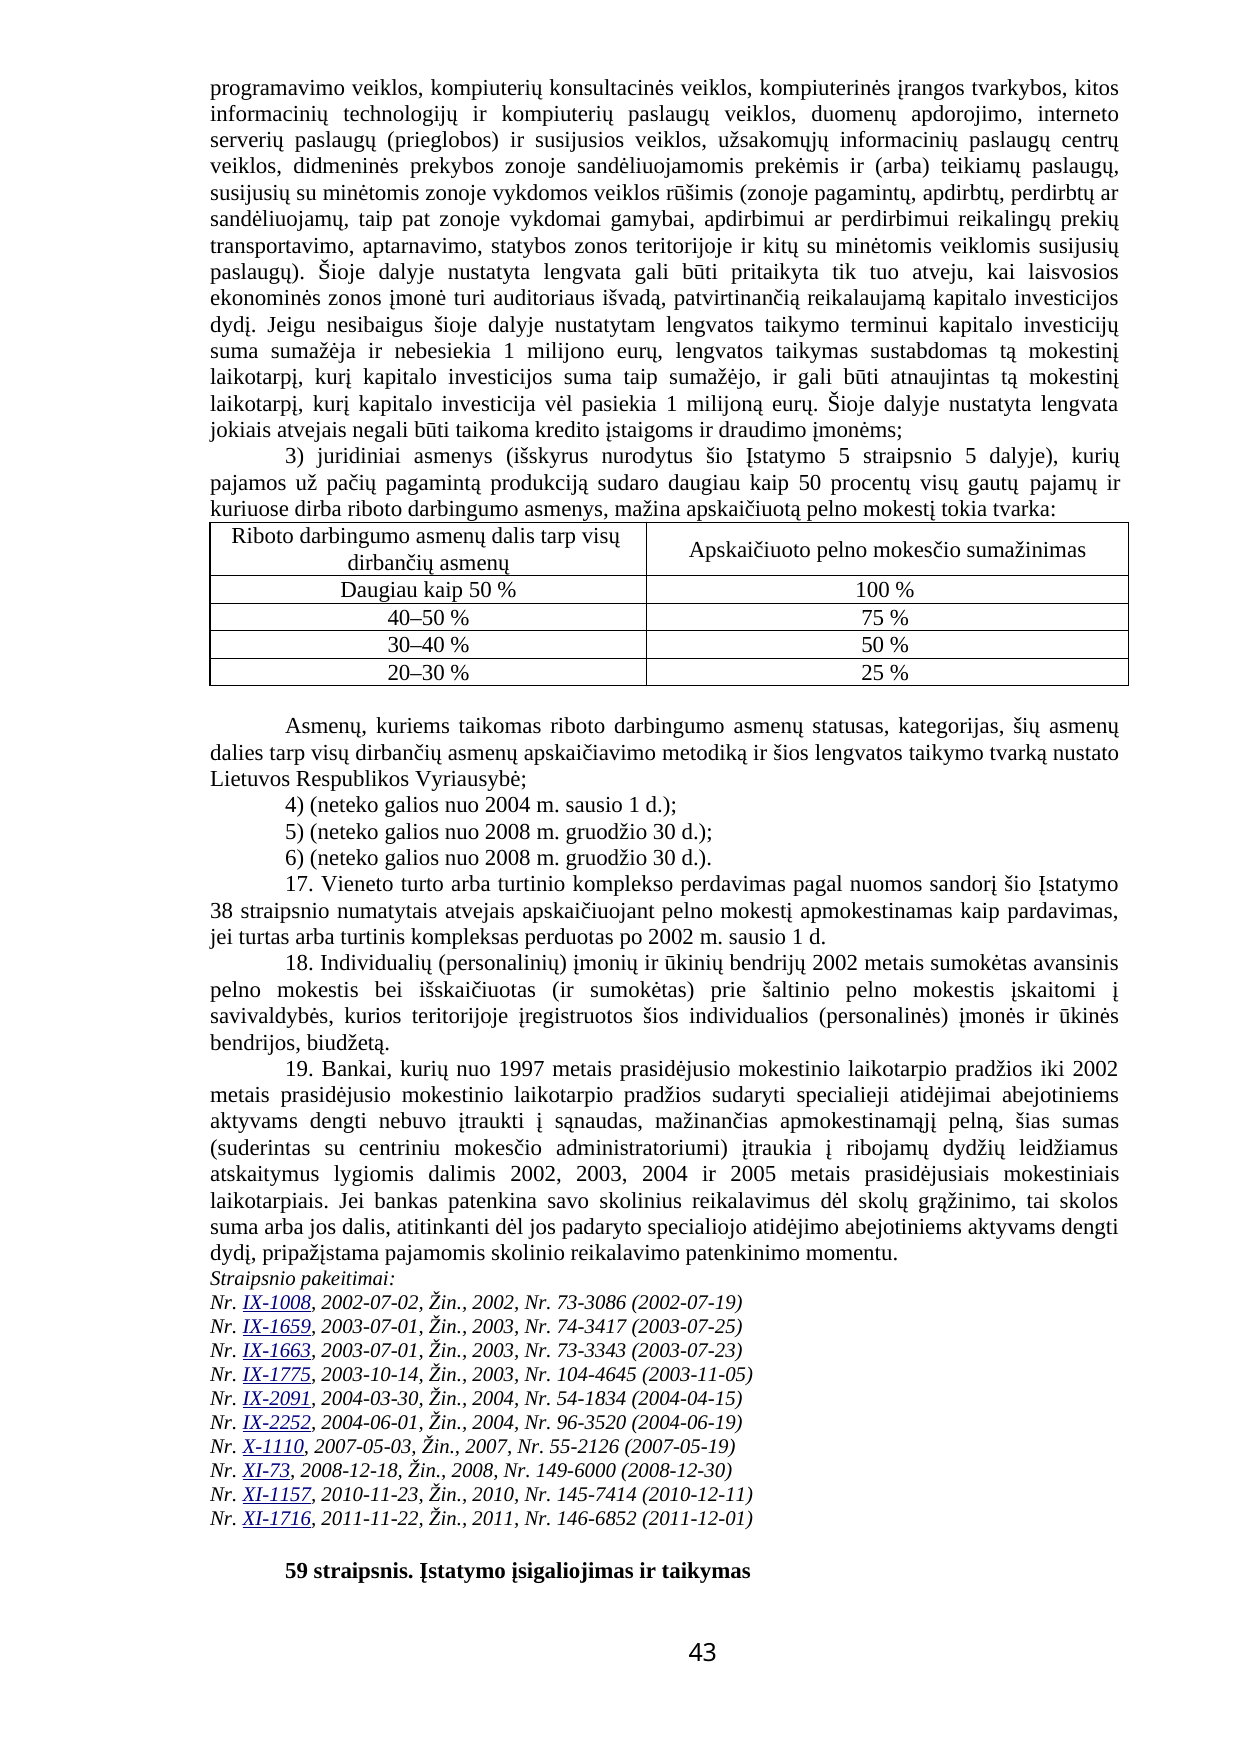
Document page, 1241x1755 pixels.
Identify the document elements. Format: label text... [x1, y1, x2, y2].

table_cell 40–50 % [211, 604, 646, 630]
table_cell Daugiau kaip 50 % [211, 576, 646, 603]
text 5) (neteko galios nuo 2008 m. gruodžio 30 d.); [210, 818, 1120, 844]
text Asmenų, kuriems taikomas riboto darbingumo asmenų statusas, kategorijas, šių asmenų dalies tarp visų dirbančių asmenų apskaičiavimo metodiką ir šios lengvatos taikymo tvarką nustato Lietuvos Respublikos Vyriausybė; [210, 712, 1120, 791]
text Nr. IX-2252, 2004-06-01, Žin., 2004, Nr. 96-3520 (2004-06-19) [210, 1410, 1120, 1434]
table_cell 75 % [647, 604, 1128, 630]
text 18. Individualių (personalinių) įmonių ir ūkinių bendrijų 2002 metais sumokėtas avansinis pelno mokestis bei išskaičiuotas (ir sumokėtas) prie šaltinio pelno mokestis įskaitomi į savivaldybės, kurios teritorijoje įregistruotos šios individualios (personalinės) įmonės ir ūkinės bendrijos, biudžetą. [210, 949, 1120, 1055]
text Nr. XI-1716, 2011-11-22, Žin., 2011, Nr. 146-6852 (2011-12-01) [210, 1506, 1120, 1530]
text Nr. IX-1663, 2003-07-01, Žin., 2003, Nr. 73-3343 (2003-07-23) [210, 1338, 1120, 1362]
text 19. Bankai, kurių nuo 1997 metais prasidėjusio mokestinio laikotarpio pradžios iki 2002 metais prasidėjusio mokestinio laikotarpio pradžios sudaryti specialieji atidėjimai abejotiniems aktyvams dengti nebuvo įtraukti į sąnaudas, mažinančias apmokestinamąjį pelną, šias sumas (suderintas su centriniu mokesčio administratoriumi) įtraukia į ribojamų dydžių leidžiamus atskaitymus lygiomis dalimis 2002, 2003, 2004 ir 2005 metais prasidėjusiais mokestiniais laikotarpiais. Jei bankas patenkina savo skolinius reikalavimus dėl skolų grąžinimo, tai skolos suma arba jos dalis, atitinkanti dėl jos padaryto specialiojo atidėjimo abejotiniems aktyvams dengti dydį, pripažįstama pajamomis skolinio reikalavimo patenkinimo momentu. [210, 1055, 1120, 1266]
text Nr. X-1110, 2007-05-03, Žin., 2007, Nr. 55-2126 (2007-05-19) [210, 1434, 1120, 1458]
text Nr. IX-2091, 2004-03-30, Žin., 2004, Nr. 54-1834 (2004-04-15) [210, 1386, 1120, 1410]
text 4) (neteko galios nuo 2004 m. sausio 1 d.); [210, 791, 1120, 818]
table_cell 25 % [647, 659, 1128, 685]
table_cell 50 % [647, 631, 1128, 657]
text 6) (neteko galios nuo 2008 m. gruodžio 30 d.). [210, 844, 1120, 870]
text Nr. XI-1157, 2010-11-23, Žin., 2010, Nr. 145-7414 (2010-12-11) [210, 1482, 1120, 1506]
text programavimo veiklos, kompiuterių konsultacinės veiklos, kompiuterinės įrangos tvarkybos, kitos informacinių technologijų ir kompiuterių paslaugų veiklos, duomenų apdorojimo, interneto serverių paslaugų (prieglobos) ir susijusios veiklos, užsakomųjų informacinių paslaugų centrų veiklos, didmeninės prekybos zonoje sandėliuojamomis prekėmis ir (arba) teikiamų paslaugų, susijusių su minėtomis zonoje vykdomos veiklos rūšimis (zonoje pagamintų, apdirbtų, perdirbtų ar sandėliuojamų, taip pat zonoje vykdomai gamybai, apdirbimui ar perdirbimui reikalingų prekių transportavimo, aptarnavimo, statybos zonos teritorijoje ir kitų su minėtomis veiklomis susijusių paslaugų). Šioje dalyje nustatyta lengvata gali būti pritaikyta tik tuo atveju, kai laisvosios ekonominės zonos įmonė turi auditoriaus išvadą, patvirtinančią reikalaujamą kapitalo investicijos dydį. Jeigu nesibaigus šioje dalyje nustatytam lengvatos taikymo terminui kapitalo investicijų suma sumažėja ir nebesiekia 1 milijono eurų, lengvatos taikymas sustabdomas tą mokestinį laikotarpį, kurį kapitalo investicijos suma taip sumažėjo, ir gali būti atnaujintas tą mokestinį laikotarpį, kurį kapitalo investicija vėl pasiekia 1 milijoną eurų. Šioje dalyje nustatyta lengvata jokiais atvejais negali būti taikoma kredito įstaigoms ir draudimo įmonėms; [210, 73, 1120, 442]
text 59 straipsnis. Įstatymo įsigaliojimas ir taikymas [210, 1557, 1120, 1583]
text Nr. IX-1775, 2003-10-14, Žin., 2003, Nr. 104-4645 (2003-11-05) [210, 1362, 1120, 1386]
text Straipsnio pakeitimai: [210, 1266, 1120, 1290]
table_header Riboto darbingumo asmenų dalis tarp visų dirbančių asmenų [211, 523, 646, 575]
text Nr. XI-73, 2008-12-18, Žin., 2008, Nr. 149-6000 (2008-12-30) [210, 1458, 1120, 1482]
text Nr. IX-1659, 2003-07-01, Žin., 2003, Nr. 74-3417 (2003-07-25) [210, 1314, 1120, 1338]
table_cell 30–40 % [211, 631, 646, 657]
table_cell 100 % [647, 576, 1128, 603]
table_cell 20–30 % [211, 659, 646, 685]
table_header Apskaičiuoto pelno mokesčio sumažinimas [647, 523, 1128, 575]
text 3) juridiniai asmenys (išskyrus nurodytus šio Įstatymo 5 straipsnio 5 dalyje), kurių pajamos už pačių pagamintą produkciją sudaro daugiau kaip 50 procentų visų gautų pajamų ir kuriuose dirba riboto darbingumo asmenys, mažina apskaičiuotą pelno mokestį tokia tvarka: [210, 442, 1120, 522]
text 17. Vieneto turto arba turtinio komplekso perdavimas pagal nuomos sandorį šio Įstatymo 38 straipsnio numatytais atvejais apskaičiuojant pelno mokestį apmokestinamas kaip pardavimas, jei turtas arba turtinis kompleksas perduotas po 2002 m. sausio 1 d. [210, 870, 1120, 949]
text Nr. IX-1008, 2002-07-02, Žin., 2002, Nr. 73-3086 (2002-07-19) [210, 1290, 1120, 1314]
